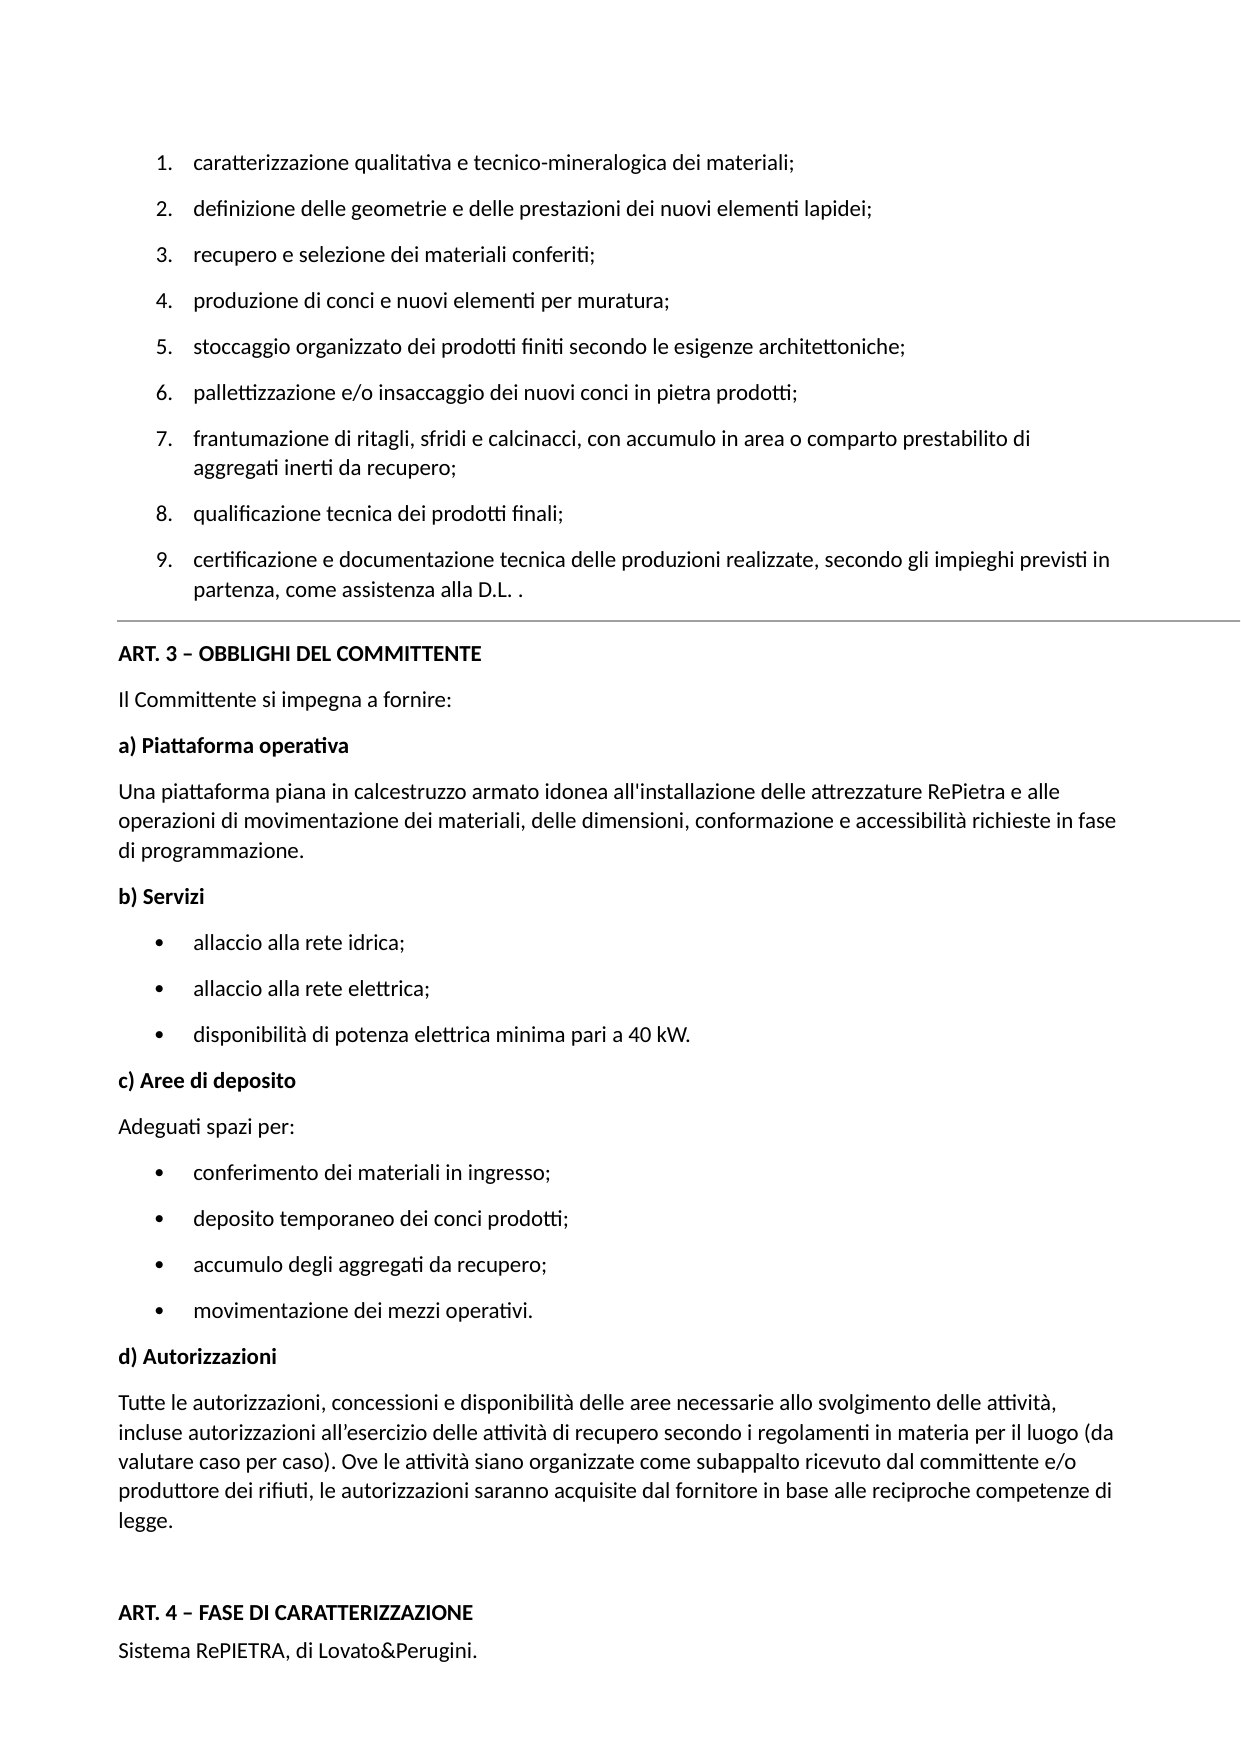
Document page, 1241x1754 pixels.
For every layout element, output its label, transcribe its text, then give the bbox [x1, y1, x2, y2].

list allaccio alla rete elettrica; [156, 974, 1122, 1002]
list stoccaggio organizzato dei prodotti finiti secondo le esigenze architettoniche; [156, 332, 1122, 360]
list frantumazione di ritagli, sfridi e calcinacci, con accumulo in area o comparto prestabilito di aggregati inerti da recupero; [156, 424, 1122, 481]
list allaccio alla rete idrica; [156, 928, 1122, 956]
text a) Piattaforma operativa [118, 731, 1122, 759]
text Il Committente si impegna a fornire: [118, 685, 1122, 713]
text Tutte le autorizzazioni, concessioni e disponibilità delle aree necessarie allo svolgimento delle attività, incluse autorizzazioni all’esercizio delle attività di recupero secondo i regolamenti in materia per il luogo (da valutare caso per caso). Ove le attività siano organizzate come subappalto ricevuto dal committente e/o produttore dei rifiuti, le autorizzazioni saranno acquisite dal fornitore in base alle reciproche competenze di legge. [118, 1388, 1122, 1534]
list movimentazione dei mezzi operativi. [156, 1296, 1122, 1324]
list qualificazione tecnica dei prodotti finali; [156, 499, 1122, 527]
list disponibilità di potenza elettrica minima pari a 40 kW. [156, 1020, 1122, 1048]
text d) Autorizzazioni [118, 1342, 1122, 1370]
list definizione delle geometrie e delle prestazioni dei nuovi elementi lapidei; [156, 194, 1122, 222]
text c) Aree di deposito [118, 1066, 1122, 1094]
text ART. 3 – OBBLIGHI DEL COMMITTENTE [118, 639, 1122, 667]
text Adeguati spazi per: [118, 1112, 1122, 1140]
text ART. 4 – FASE DI CARATTERIZZAZIONE [118, 1598, 1122, 1626]
list pallettizzazione e/o insaccaggio dei nuovi conci in pietra prodotti; [156, 378, 1122, 406]
list deposito temporaneo dei conci prodotti; [156, 1204, 1122, 1232]
list recupero e selezione dei materiali conferiti; [156, 240, 1122, 268]
text b) Servizi [118, 882, 1122, 910]
list conferimento dei materiali in ingresso; [156, 1158, 1122, 1186]
text Una piattaforma piana in calcestruzzo armato idonea all'installazione delle attrezzature RePietra e alle operazioni di movimentazione dei materiali, delle dimensioni, conformazione e accessibilità richieste in fase di programmazione. [118, 777, 1122, 864]
list caratterizzazione qualitativa e tecnico-mineralogica dei materiali; [156, 148, 1122, 176]
list accumulo degli aggregati da recupero; [156, 1250, 1122, 1278]
list certificazione e documentazione tecnica delle produzioni realizzate, secondo gli impieghi previsti in partenza, come assistenza alla D.L. . [156, 545, 1122, 603]
list produzione di conci e nuovi elementi per muratura; [156, 286, 1122, 314]
